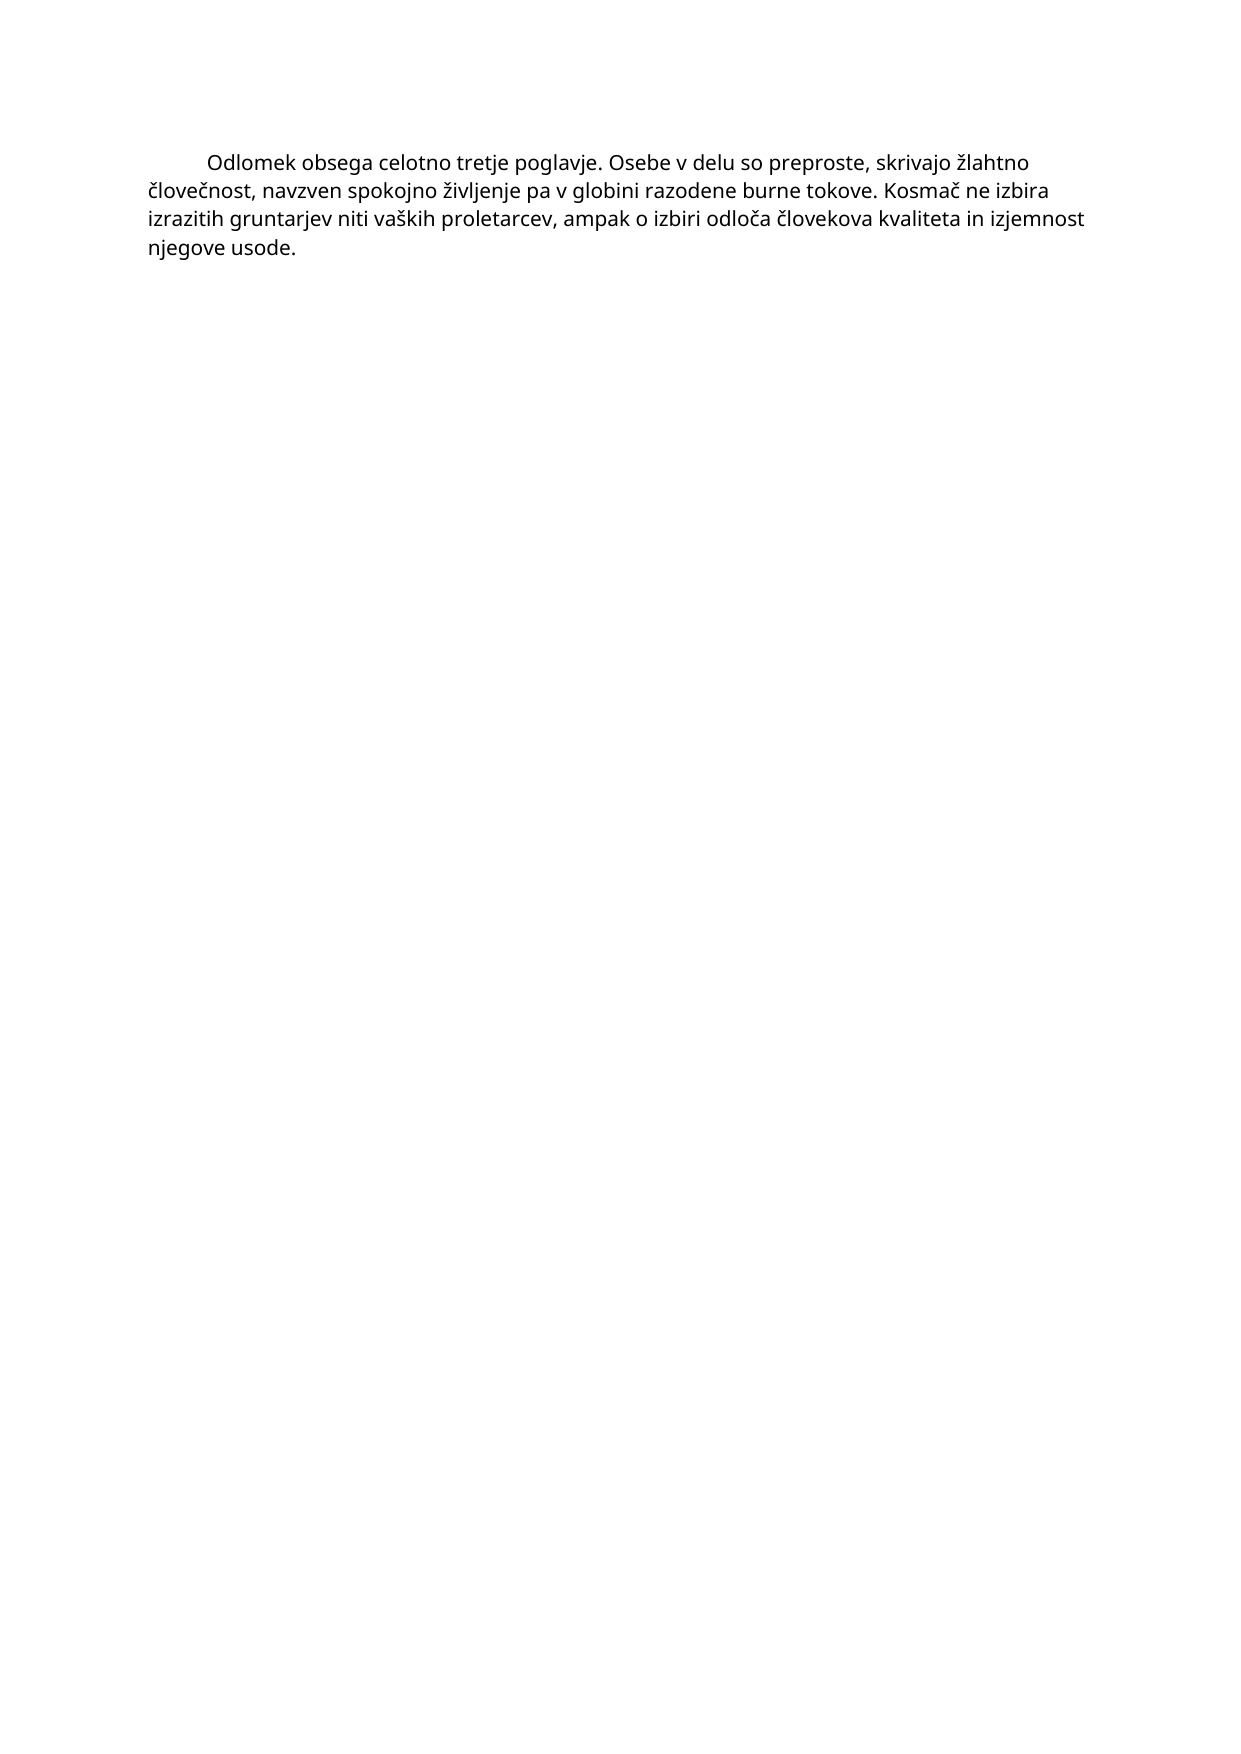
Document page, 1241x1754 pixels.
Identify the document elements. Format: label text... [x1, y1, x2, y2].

text Odlomek obsega celotno tretje poglavje. Osebe v delu so preproste, skrivajo žlahtno človečnost, navzven spokojno življenje pa v globini razodene burne tokove. Kosmač ne izbira izrazitih gruntarjev niti vaških proletarcev, ampak o izbiri odloča človekova kvaliteta in izjemnost njegove usode. [148, 148, 1093, 261]
